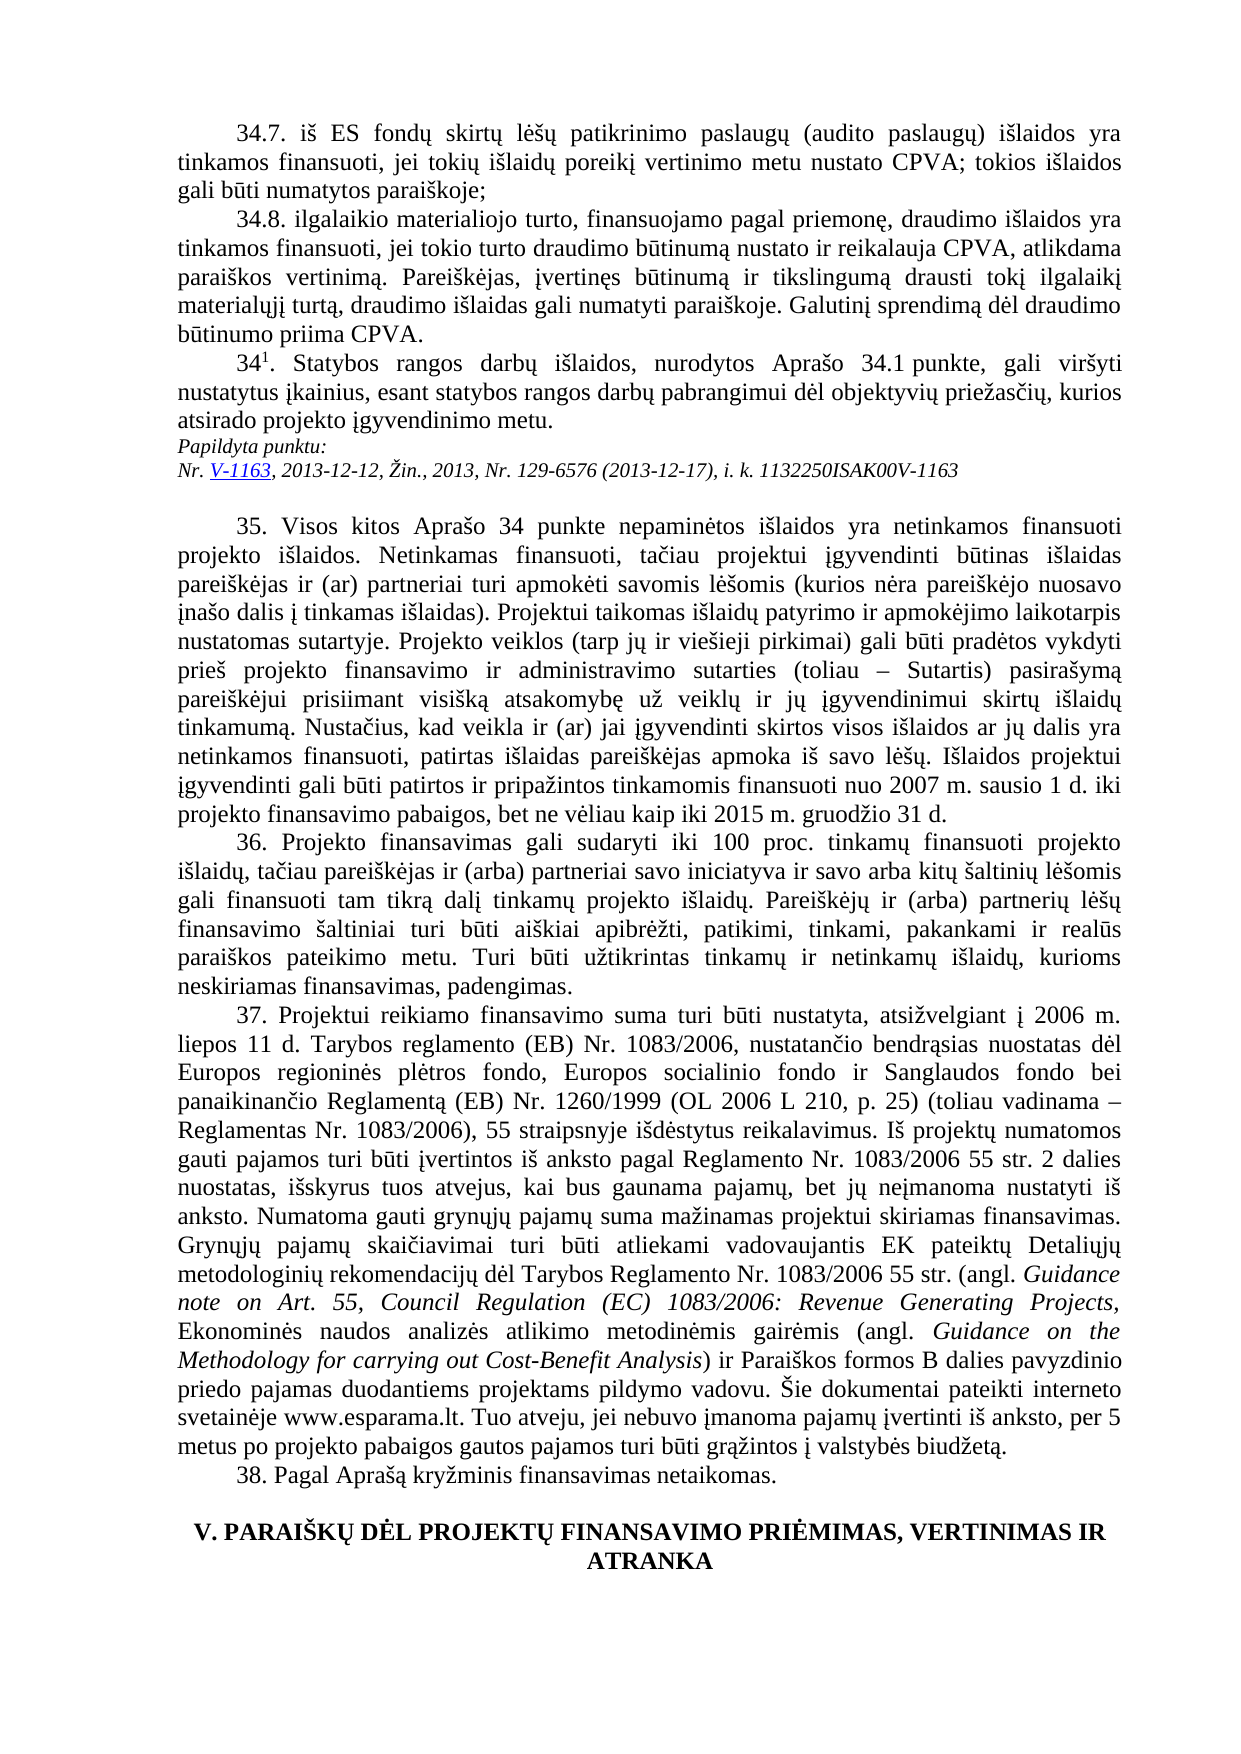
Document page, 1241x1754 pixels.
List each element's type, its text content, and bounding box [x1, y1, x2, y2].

text 341. Statybos rangos darbų išlaidos, nurodytos Aprašo 34.1 punkte, gali viršyti nustatytus įkainius, esant statybos rangos darbų pabrangimui dėl objektyvių priežasčių, kurios atsirado projekto įgyvendinimo metu. [177, 348, 1122, 434]
text 34.8. ilgalaikio materialiojo turto, finansuojamo pagal priemonę, draudimo išlaidos yra tinkamos finansuoti, jei tokio turto draudimo būtinumą nustato ir reikalauja CPVA, atlikdama paraiškos vertinimą. Pareiškėjas, įvertinęs būtinumą ir tikslingumą drausti tokį ilgalaikį materialųjį turtą, draudimo išlaidas gali numatyti paraiškoje. Galutinį sprendimą dėl draudimo būtinumo priima CPVA. [177, 204, 1122, 348]
text 36. Projekto finansavimas gali sudaryti iki 100 proc. tinkamų finansuoti projekto išlaidų, tačiau pareiškėjas ir (arba) partneriai savo iniciatyva ir savo arba kitų šaltinių lėšomis gali finansuoti tam tikrą dalį tinkamų projekto išlaidų. Pareiškėjų ir (arba) partnerių lėšų finansavimo šaltiniai turi būti aiškiai apibrėžti, patikimi, tinkami, pakankami ir realūs paraiškos pateikimo metu. Turi būti užtikrintas tinkamų ir netinkamų išlaidų, kurioms neskiriamas finansavimas, padengimas. [177, 827, 1122, 1000]
text Nr. V-1163, 2013-12-12, Žin., 2013, Nr. 129-6576 (2013-12-17), i. k. 1132250ISAK00V-1163 [177, 458, 1122, 482]
text 35. Visos kitos Aprašo 34 punkte nepaminėtos išlaidos yra netinkamos finansuoti projekto išlaidos. Netinkamas finansuoti, tačiau projektui įgyvendinti būtinas išlaidas pareiškėjas ir (ar) partneriai turi apmokėti savomis lėšomis (kurios nėra pareiškėjo nuosavo įnašo dalis į tinkamas išlaidas). Projektui taikomas išlaidų patyrimo ir apmokėjimo laikotarpis nustatomas sutartyje. Projekto veiklos (tarp jų ir viešieji pirkimai) gali būti pradėtos vykdyti prieš projekto finansavimo ir administravimo sutarties (toliau – Sutartis) pasirašymą pareiškėjui prisiimant visišką atsakomybę už veiklų ir jų įgyvendinimui skirtų išlaidų tinkamumą. Nustačius, kad veikla ir (ar) jai įgyvendinti skirtos visos išlaidos ar jų dalis yra netinkamos finansuoti, patirtas išlaidas pareiškėjas apmoka iš savo lėšų. Išlaidos projektui įgyvendinti gali būti patirtos ir pripažintos tinkamomis finansuoti nuo 2007 m. sausio 1 d. iki projekto finansavimo pabaigos, bet ne vėliau kaip iki 2015 m. gruodžio 31 d. [177, 511, 1122, 827]
text 34.7. iš ES fondų skirtų lėšų patikrinimo paslaugų (audito paslaugų) išlaidos yra tinkamos finansuoti, jei tokių išlaidų poreikį vertinimo metu nustato CPVA; tokios išlaidos gali būti numatytos paraiškoje; [177, 118, 1122, 204]
text 38. Pagal Aprašą kryžminis finansavimas netaikomas. [177, 1460, 1122, 1489]
text Papildyta punktu: [177, 434, 1122, 458]
text 37. Projektui reikiamo finansavimo suma turi būti nustatyta, atsižvelgiant į 2006 m. liepos 11 d. Tarybos reglamento (EB) Nr. 1083/2006, nustatančio bendrąsias nuostatas dėl Europos regioninės plėtros fondo, Europos socialinio fondo ir Sanglaudos fondo bei panaikinančio Reglamentą (EB) Nr. 1260/1999 (OL 2006 L 210, p. 25) (toliau vadinama – Reglamentas Nr. 1083/2006), 55 straipsnyje išdėstytus reikalavimus. Iš projektų numatomos gauti pajamos turi būti įvertintos iš anksto pagal Reglamento Nr. 1083/2006 55 str. 2 dalies nuostatas, išskyrus tuos atvejus, kai bus gaunama pajamų, bet jų neįmanoma nustatyti iš anksto. Numatoma gauti grynųjų pajamų suma mažinamas projektui skiriamas finansavimas. Grynųjų pajamų skaičiavimai turi būti atliekami vadovaujantis EK pateiktų Detaliųjų metodologinių rekomendacijų dėl Tarybos Reglamento Nr. 1083/2006 55 str. (angl. Guidance note on Art. 55, Council Regulation (EC) 1083/2006: Revenue Generating Projects, Ekonominės naudos analizės atlikimo metodinėmis gairėmis (angl. Guidance on the Methodology for carrying out Cost-Benefit Analysis) ir Paraiškos formos B dalies pavyzdinio priedo pajamas duodantiems projektams pildymo vadovu. Šie dokumentai pateikti interneto svetainėje www.esparama.lt. Tuo atveju, jei nebuvo įmanoma pajamų įvertinti iš anksto, per 5 metus po projekto pabaigos gautos pajamos turi būti grąžintos į valstybės biudžetą. [177, 1000, 1122, 1460]
text V. PARAIŠKŲ DĖL PROJEKTŲ FINANSAVIMO PRIĖMIMAS, VERTINIMAS IR ATRANKA [177, 1517, 1122, 1575]
